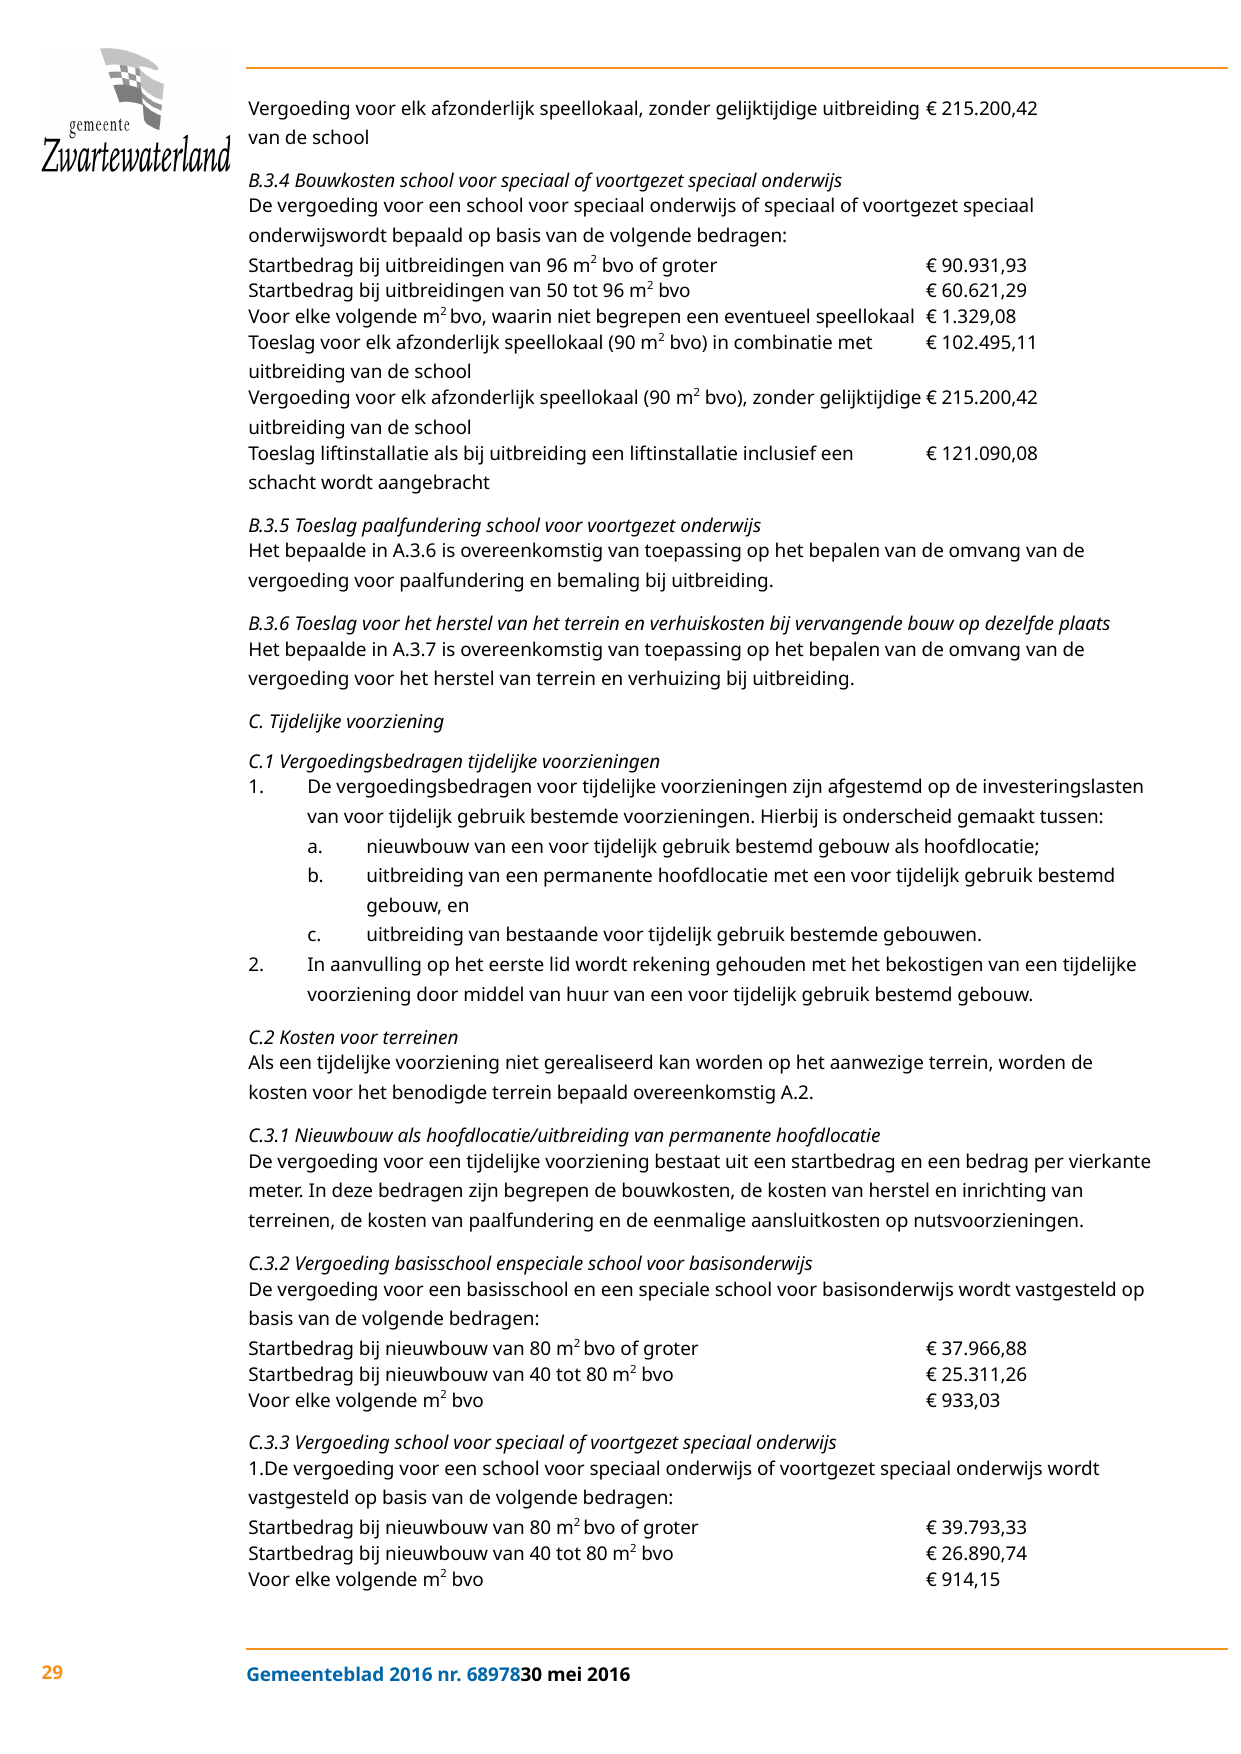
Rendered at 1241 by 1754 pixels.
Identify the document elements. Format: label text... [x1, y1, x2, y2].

text 1.De vergoeding voor een school voor speciaal onderwijs of voortgezet speciaal onderwijs wordt vastgesteld op basis van de volgende bedragen: [248, 1455, 1152, 1510]
table_cell € 25.311,26 [926, 1361, 1152, 1387]
text De vergoeding voor een tijdelijke voorziening bestaat uit een startbedrag en een bedrag per vierkante meter. In deze bedragen zijn begrepen de bouwkosten, de kosten van herstel en inrichting van terreinen, de kosten van paalfundering en de eenmalige aansluitkosten op nutsvoorzieningen. [248, 1148, 1152, 1233]
text Als een tijdelijke voorziening niet gerealiseerd kan worden op het aanwezige terrein, worden de kosten voor het benodigde terrein bepaald overeenkomstig A.2. [248, 1049, 1152, 1105]
table_cell Startbedrag bij nieuwbouw van 40 tot 80 m2 bvo [248, 1361, 926, 1387]
table_cell Startbedrag bij uitbreidingen van 50 tot 96 m2 bvo [248, 278, 926, 303]
table_cell € 215.200,42 [926, 384, 1152, 440]
list nieuwbouw van een voor tijdelijk gebruik bestemd gebouw als hoofdlocatie; [307, 833, 1152, 858]
text Het bepaalde in A.3.6 is overeenkomstig van toepassing op het bepalen van de omvang van de vergoeding voor paalfundering en bemaling bij uitbreiding. [248, 537, 1152, 593]
list uitbreiding van bestaande voor tijdelijk gebruik bestemde gebouwen. [307, 922, 1152, 947]
text De vergoeding voor een school voor speciaal onderwijs of speciaal of voortgezet speciaal onderwijswordt bepaald op basis van de volgende bedragen: [248, 193, 1152, 248]
table_cell Toeslag liftinstallatie als bij uitbreiding een liftinstallatie inclusief een schacht wordt aangebracht [248, 440, 926, 495]
text B.3.6 Toeslag voor het herstel van het terrein en verhuiskosten bij vervangende bouw op dezelfde plaats [248, 610, 1152, 636]
text C.3.2 Vergoeding basisschool enspeciale school voor basisonderwijs [248, 1250, 1152, 1276]
text B.3.5 Toeslag paalfundering school voor voortgezet onderwijs [248, 512, 1152, 537]
table_cell Vergoeding voor elk afzonderlijk speellokaal, zonder gelijktijdige uitbreiding van de school [248, 95, 926, 150]
table_header € 90.931,93 [926, 252, 1152, 278]
table_cell Startbedrag bij nieuwbouw van 40 tot 80 m2 bvo [248, 1540, 926, 1566]
table_cell Voor elke volgende m2 bvo, waarin niet begrepen een eventueel speellokaal [248, 303, 926, 329]
text C.3.3 Vergoeding school voor speciaal of voortgezet speciaal onderwijs [248, 1429, 1152, 1455]
text C. Tijdelijke voorziening [248, 709, 1152, 734]
table_cell Voor elke volgende m2 bvo [248, 1387, 926, 1412]
table_cell Toeslag voor elk afzonderlijk speellokaal (90 m2 bvo) in combinatie met uitbreiding van de school [248, 329, 926, 384]
list uitbreiding van een permanente hoofdlocatie met een voor tijdelijk gebruik bestemd gebouw, en [307, 862, 1152, 918]
table_cell € 215.200,42 [926, 95, 1152, 150]
table_cell € 1.329,08 [926, 303, 1152, 329]
table_cell € 121.090,08 [926, 440, 1152, 495]
table_header Startbedrag bij nieuwbouw van 80 m2 bvo of groter [248, 1335, 926, 1361]
table_header Startbedrag bij nieuwbouw van 80 m2 bvo of groter [248, 1514, 926, 1540]
table_cell € 914,15 [926, 1566, 1152, 1591]
table_cell Vergoeding voor elk afzonderlijk speellokaal (90 m2 bvo), zonder gelijktijdige uitbreiding van de school [248, 384, 926, 440]
table_header € 39.793,33 [926, 1514, 1152, 1540]
list De vergoedingsbedragen voor tijdelijke voorzieningen zijn afgestemd op de investeringslasten van voor tijdelijk gebruik bestemde voorzieningen. Hierbij is onderscheid gemaakt tussen: [248, 774, 1152, 829]
table_header € 37.966,88 [926, 1335, 1152, 1361]
text C.1 Vergoedingsbedragen tijdelijke voorzieningen [248, 748, 1152, 774]
text C.3.1 Nieuwbouw als hoofdlocatie/uitbreiding van permanente hoofdlocatie [248, 1122, 1152, 1148]
table_cell € 60.621,29 [926, 278, 1152, 303]
text B.3.4 Bouwkosten school voor speciaal of voortgezet speciaal onderwijs [248, 167, 1152, 193]
text C.2 Kosten voor terreinen [248, 1024, 1152, 1049]
list In aanvulling op het eerste lid wordt rekening gehouden met het bekostigen van een tijdelijke voorziening door middel van huur van een voor tijdelijk gebruik bestemd gebouw. [248, 951, 1152, 1006]
text Het bepaalde in A.3.7 is overeenkomstig van toepassing op het bepalen van de omvang van de vergoeding voor het herstel van terrein en verhuizing bij uitbreiding. [248, 636, 1152, 691]
table_cell € 26.890,74 [926, 1540, 1152, 1566]
picture [41, 47, 231, 172]
table_cell € 933,03 [926, 1387, 1152, 1412]
table_header Startbedrag bij uitbreidingen van 96 m2 bvo of groter [248, 252, 926, 278]
table_cell € 102.495,11 [926, 329, 1152, 384]
table_cell Voor elke volgende m2 bvo [248, 1566, 926, 1591]
text De vergoeding voor een basisschool en een speciale school voor basisonderwijs wordt vastgesteld op basis van de volgende bedragen: [248, 1276, 1152, 1331]
